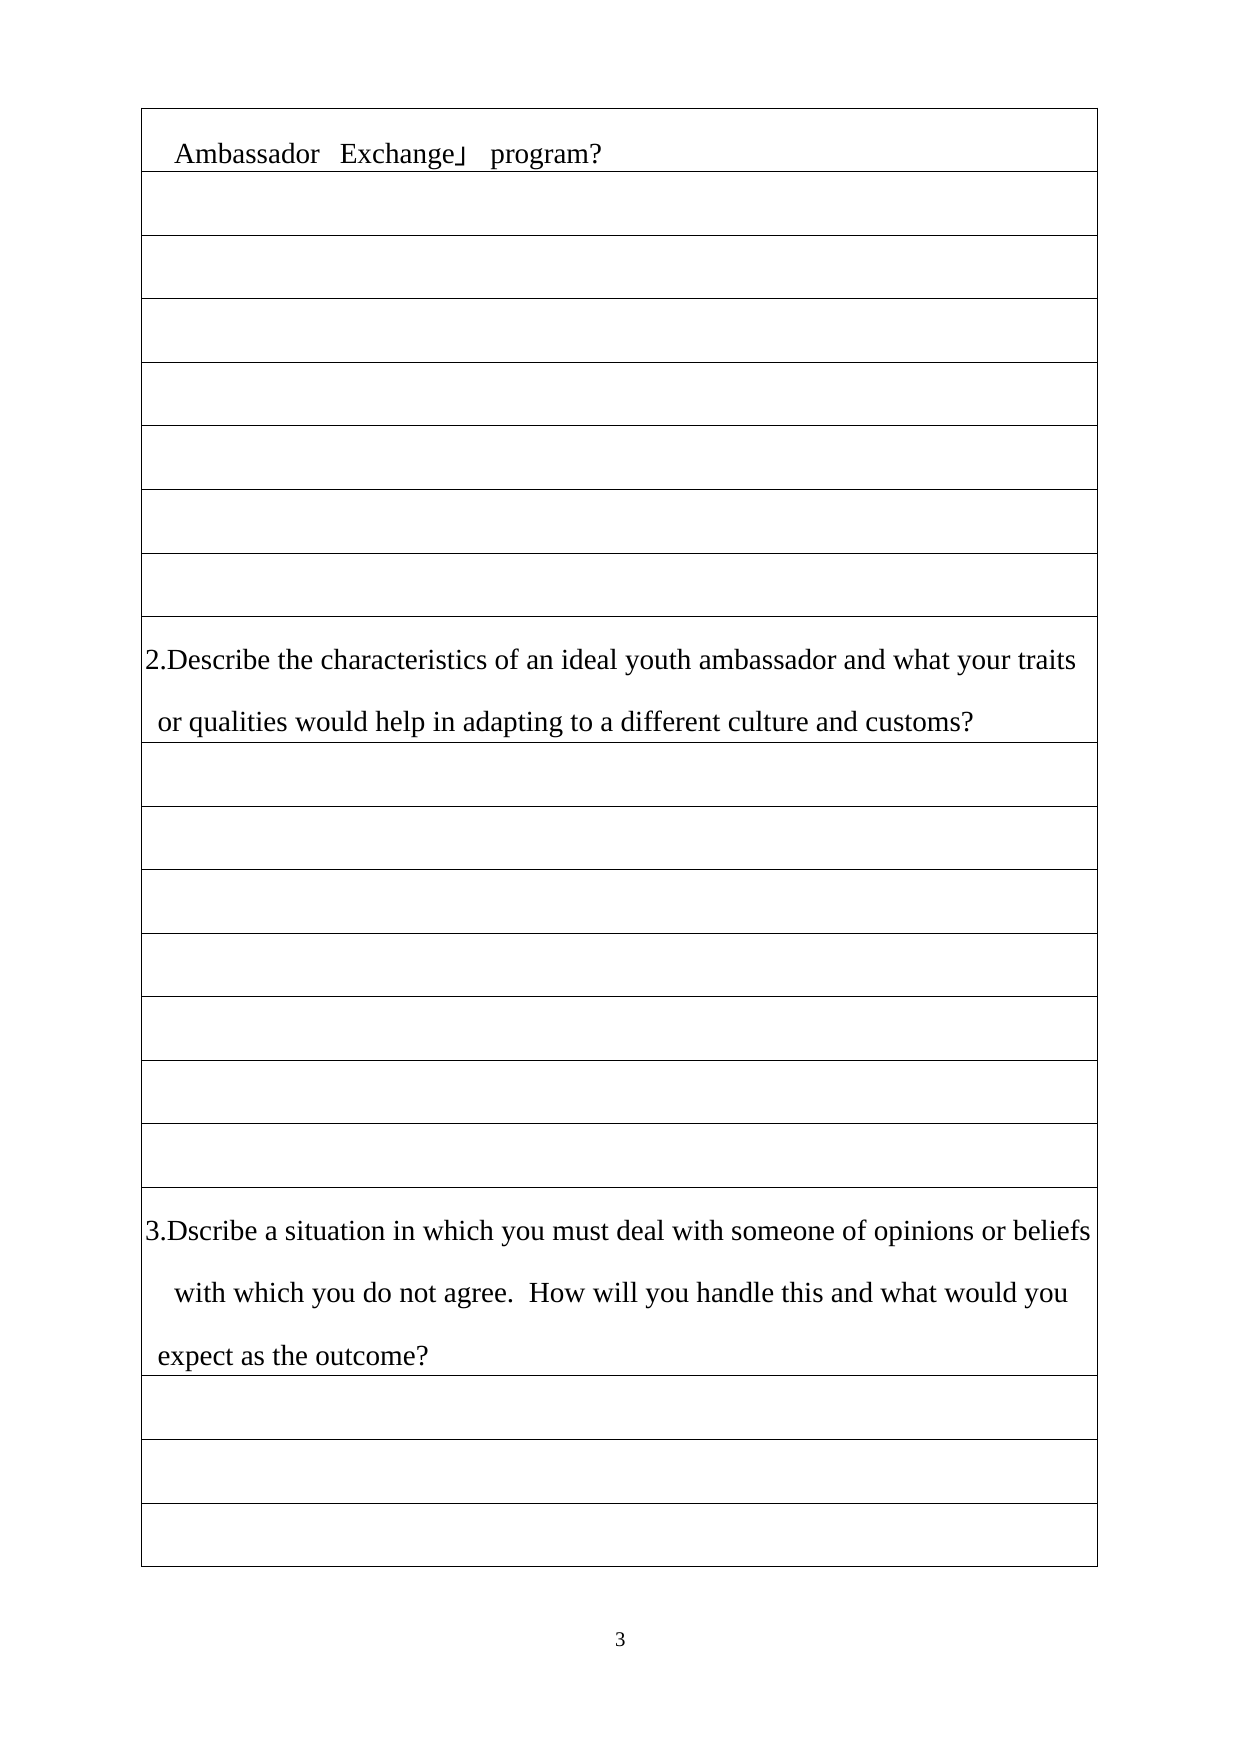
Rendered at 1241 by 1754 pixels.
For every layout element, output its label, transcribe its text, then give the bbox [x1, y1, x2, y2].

table_cell [142, 743, 1097, 806]
table_cell [142, 807, 1097, 869]
table_cell [142, 554, 1097, 616]
table_cell 3.Dscribe a situation in which you must deal with someone of opinions or beliefs with which you do not agree. How will you handle this and what would you expect as the outcome? [142, 1188, 1097, 1375]
table_cell [142, 363, 1097, 425]
table_cell [142, 997, 1097, 1060]
table_cell [142, 1061, 1097, 1123]
table_cell [142, 172, 1097, 235]
table_cell [142, 236, 1097, 298]
table_cell Ambassador Exchange」 program? [142, 109, 1097, 171]
table_cell [142, 1124, 1097, 1187]
table_cell [142, 299, 1097, 362]
table_cell [142, 1440, 1097, 1502]
table_cell [142, 1504, 1097, 1566]
table_cell [142, 490, 1097, 552]
table_cell [142, 426, 1097, 489]
table_cell [142, 870, 1097, 933]
table_cell 2.Describe the characteristics of an ideal youth ambassador and what your traits or qualities would help in adapting to a different culture and customs? [142, 617, 1097, 742]
table_cell [142, 934, 1097, 996]
table_cell [142, 1376, 1097, 1439]
